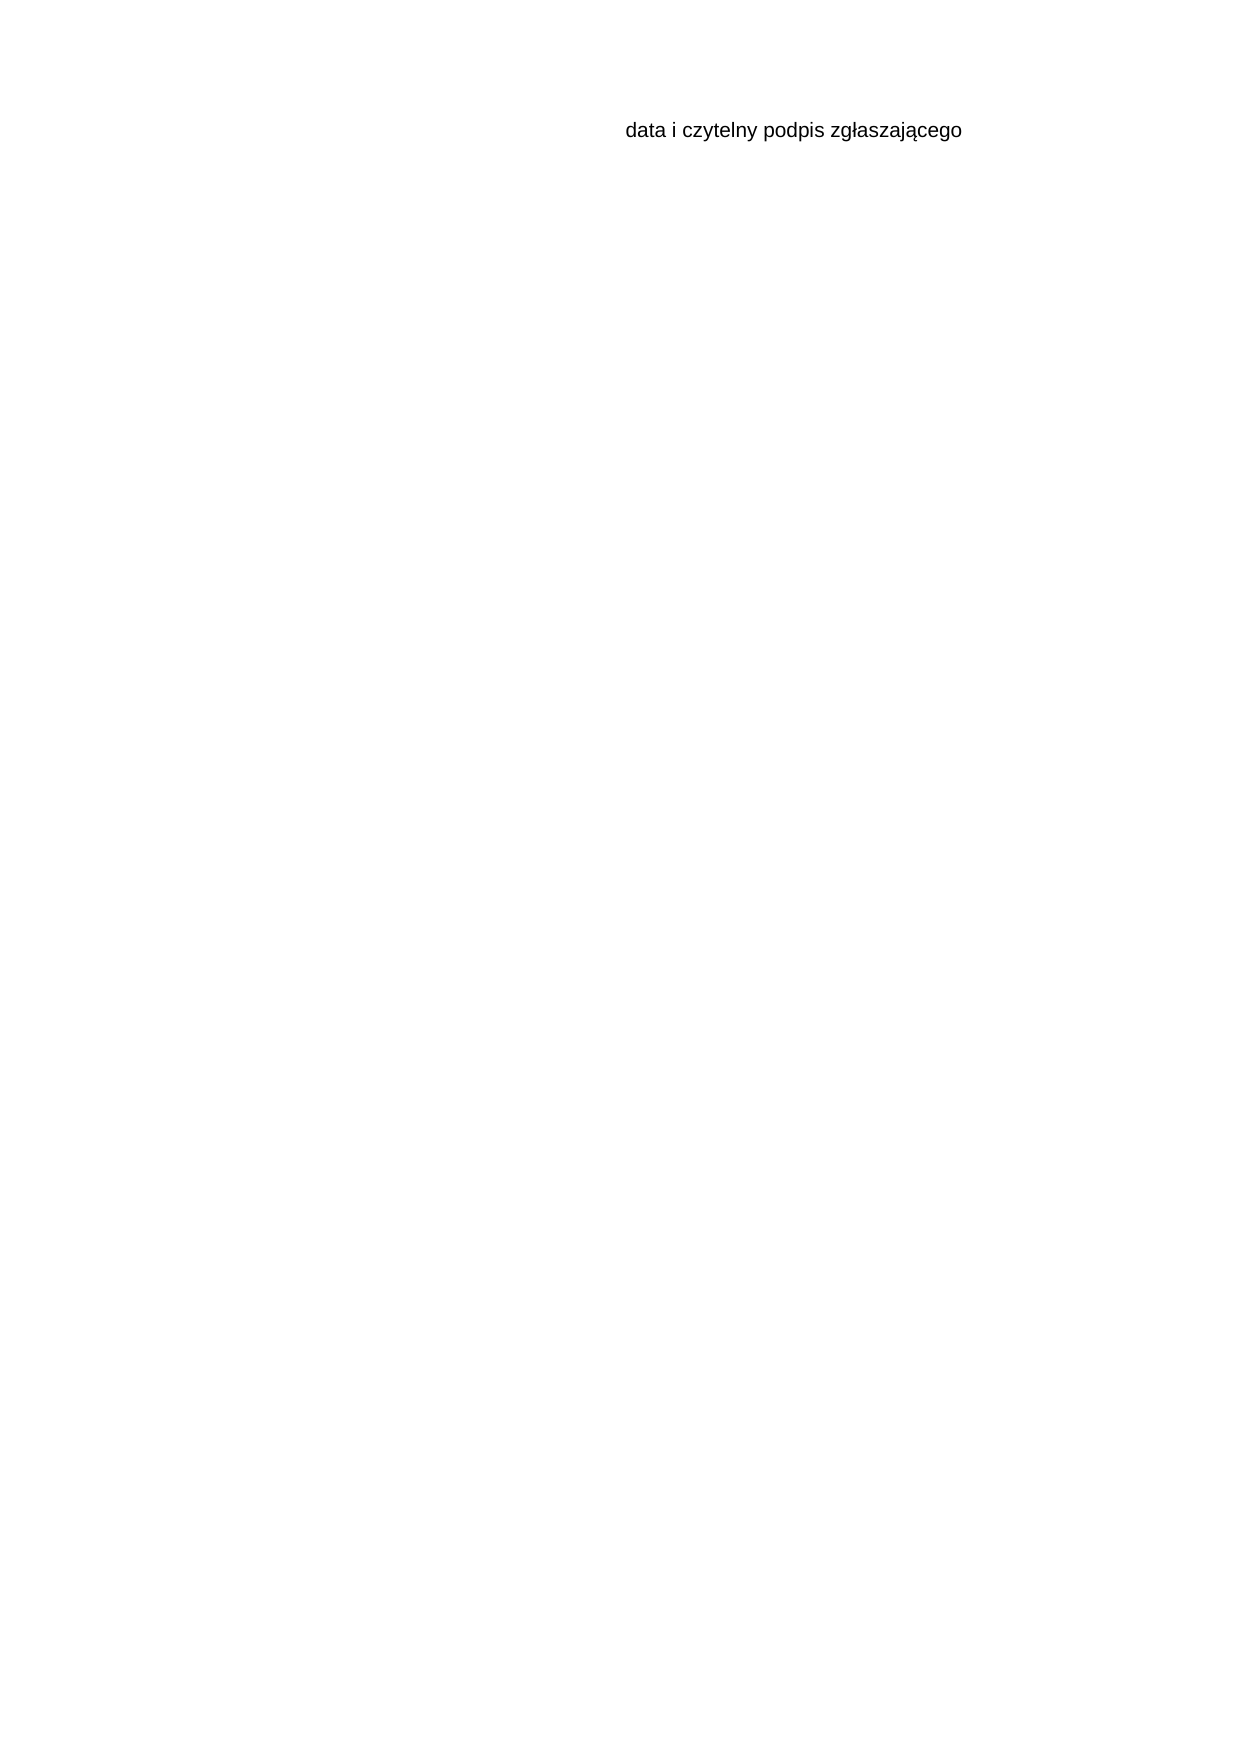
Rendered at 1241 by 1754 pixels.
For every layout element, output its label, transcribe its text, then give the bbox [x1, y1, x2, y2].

text data i czytelny podpis zgłaszającego [118, 118, 1122, 142]
